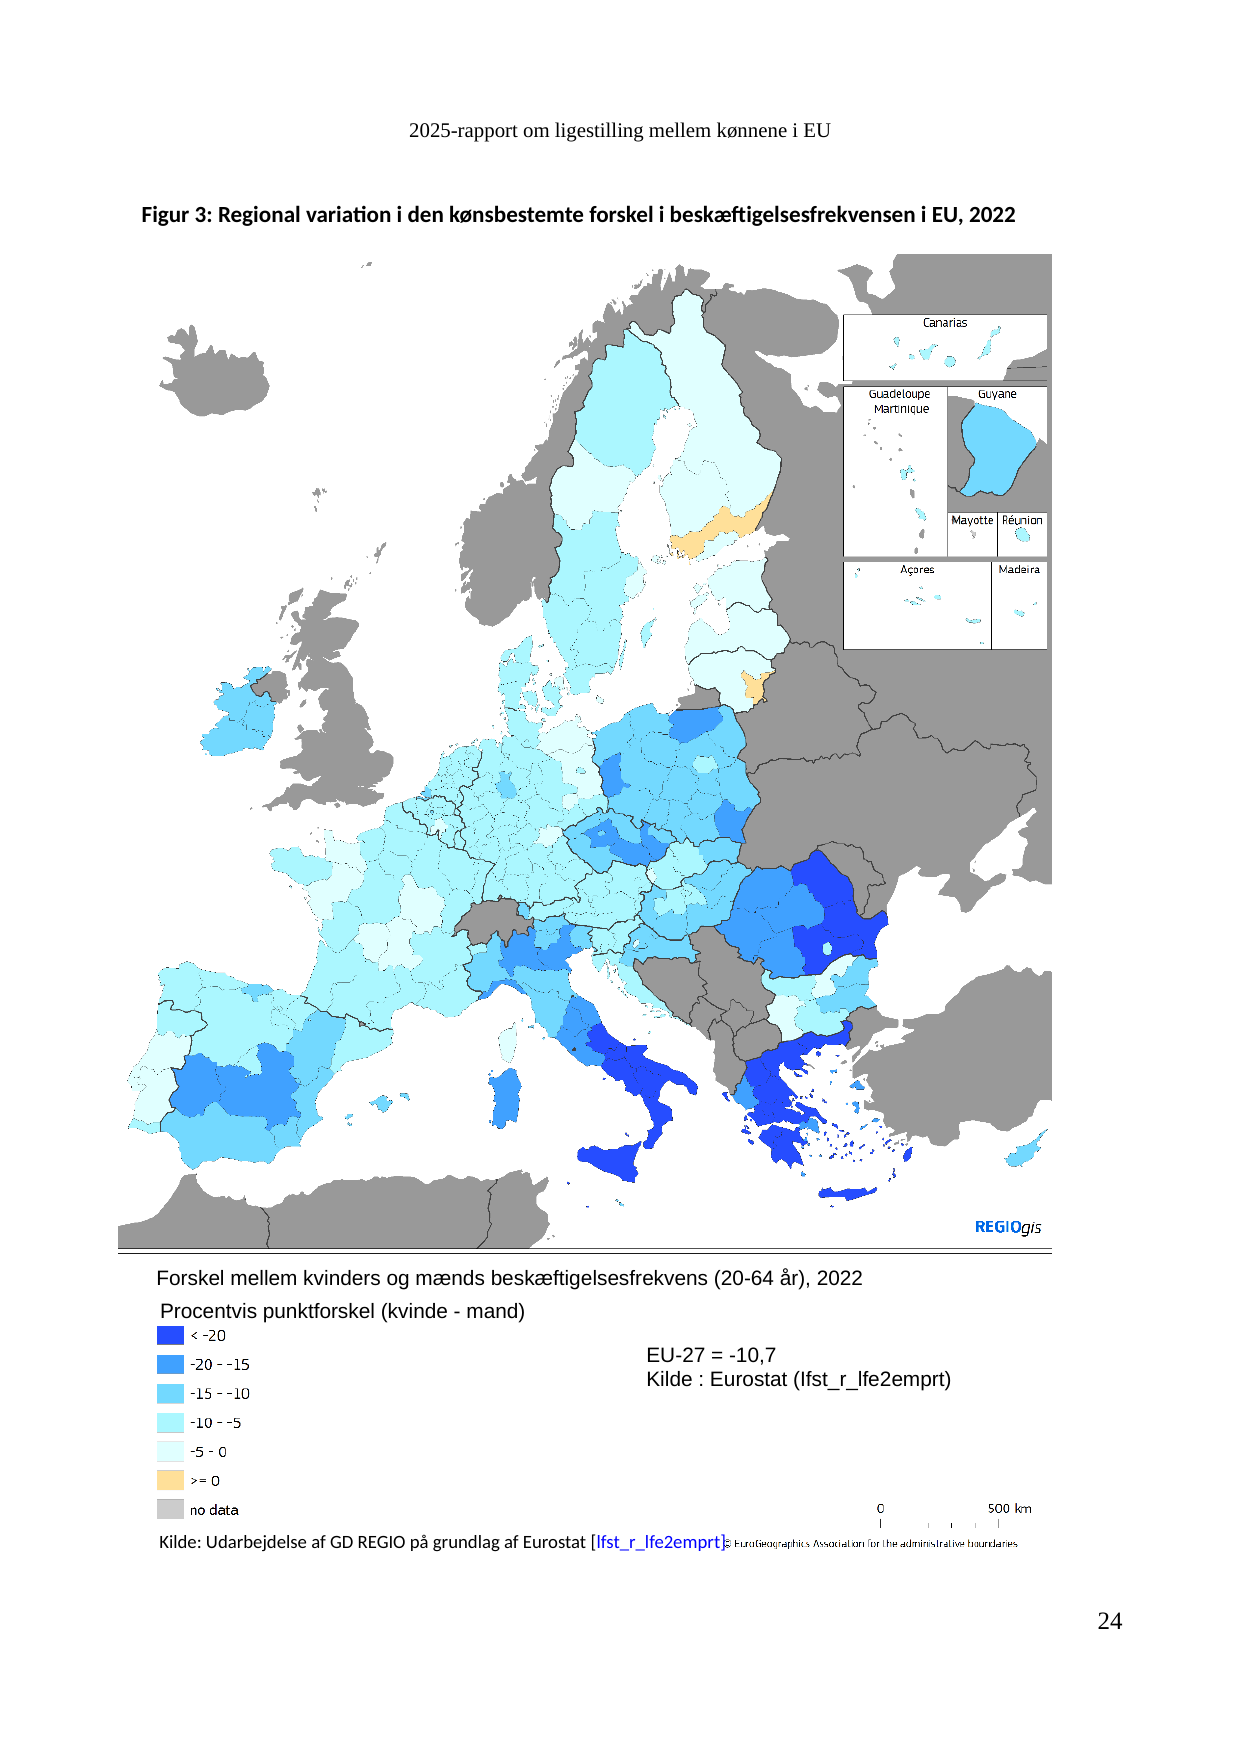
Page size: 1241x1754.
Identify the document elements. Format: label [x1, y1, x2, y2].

picture [118, 254, 1052, 1555]
